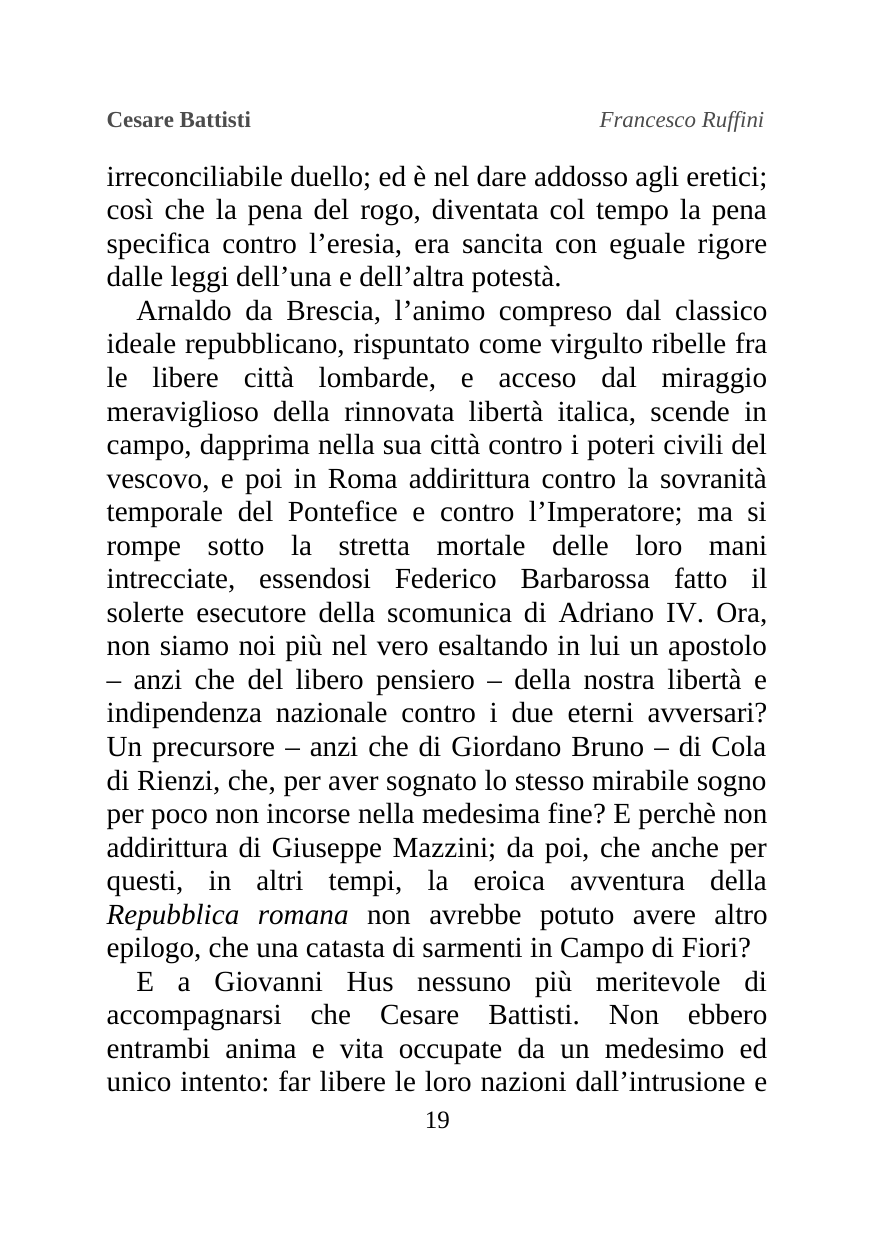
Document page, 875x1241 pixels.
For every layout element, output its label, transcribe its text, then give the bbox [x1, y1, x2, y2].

text E a Giovanni Hus nessuno più meritevole di accompagnarsi che Cesare Battisti. Non ebbero entrambi anima e vita occupate da un medesimo ed unico intento: far libere le loro nazioni dall’intrusione e [106, 964, 768, 1098]
text irreconciliabile duello; ed è nel dare addosso agli eretici; così che la pena del rogo, diventata col tempo la pena specifica contro l’eresia, era sancita con eguale rigore dalle leggi dell’una e dell’altra potestà. [106, 159, 768, 293]
text Arnaldo da Brescia, l’animo compreso dal classico ideale repubblicano, rispuntato come virgulto ribelle fra le libere città lombarde, e acceso dal miraggio meraviglioso della rinnovata libertà italica, scende in campo, dapprima nella sua città contro i poteri civili del vescovo, e poi in Roma addirittura contro la sovranità temporale del Pontefice e contro l’Imperatore; ma si rompe sotto la stretta mortale delle loro mani intrecciate, essendosi Federico Barbarossa fatto il solerte esecutore della scomunica di Adriano IV. Ora, non siamo noi più nel vero esaltando in lui un apostolo – anzi che del libero pensiero – della nostra libertà e indipendenza nazionale contro i due eterni avversari? Un precursore – anzi che di Giordano Bruno – di Cola di Rienzi, che, per aver sognato lo stesso mirabile sogno per poco non incorse nella medesima fine? E perchè non addirittura di Giuseppe Mazzini; da poi, che anche per questi, in altri tempi, la eroica avventura della Repubblica romana non avrebbe potuto avere altro epilogo, che una catasta di sarmenti in Campo di Fiori? [106, 293, 768, 964]
